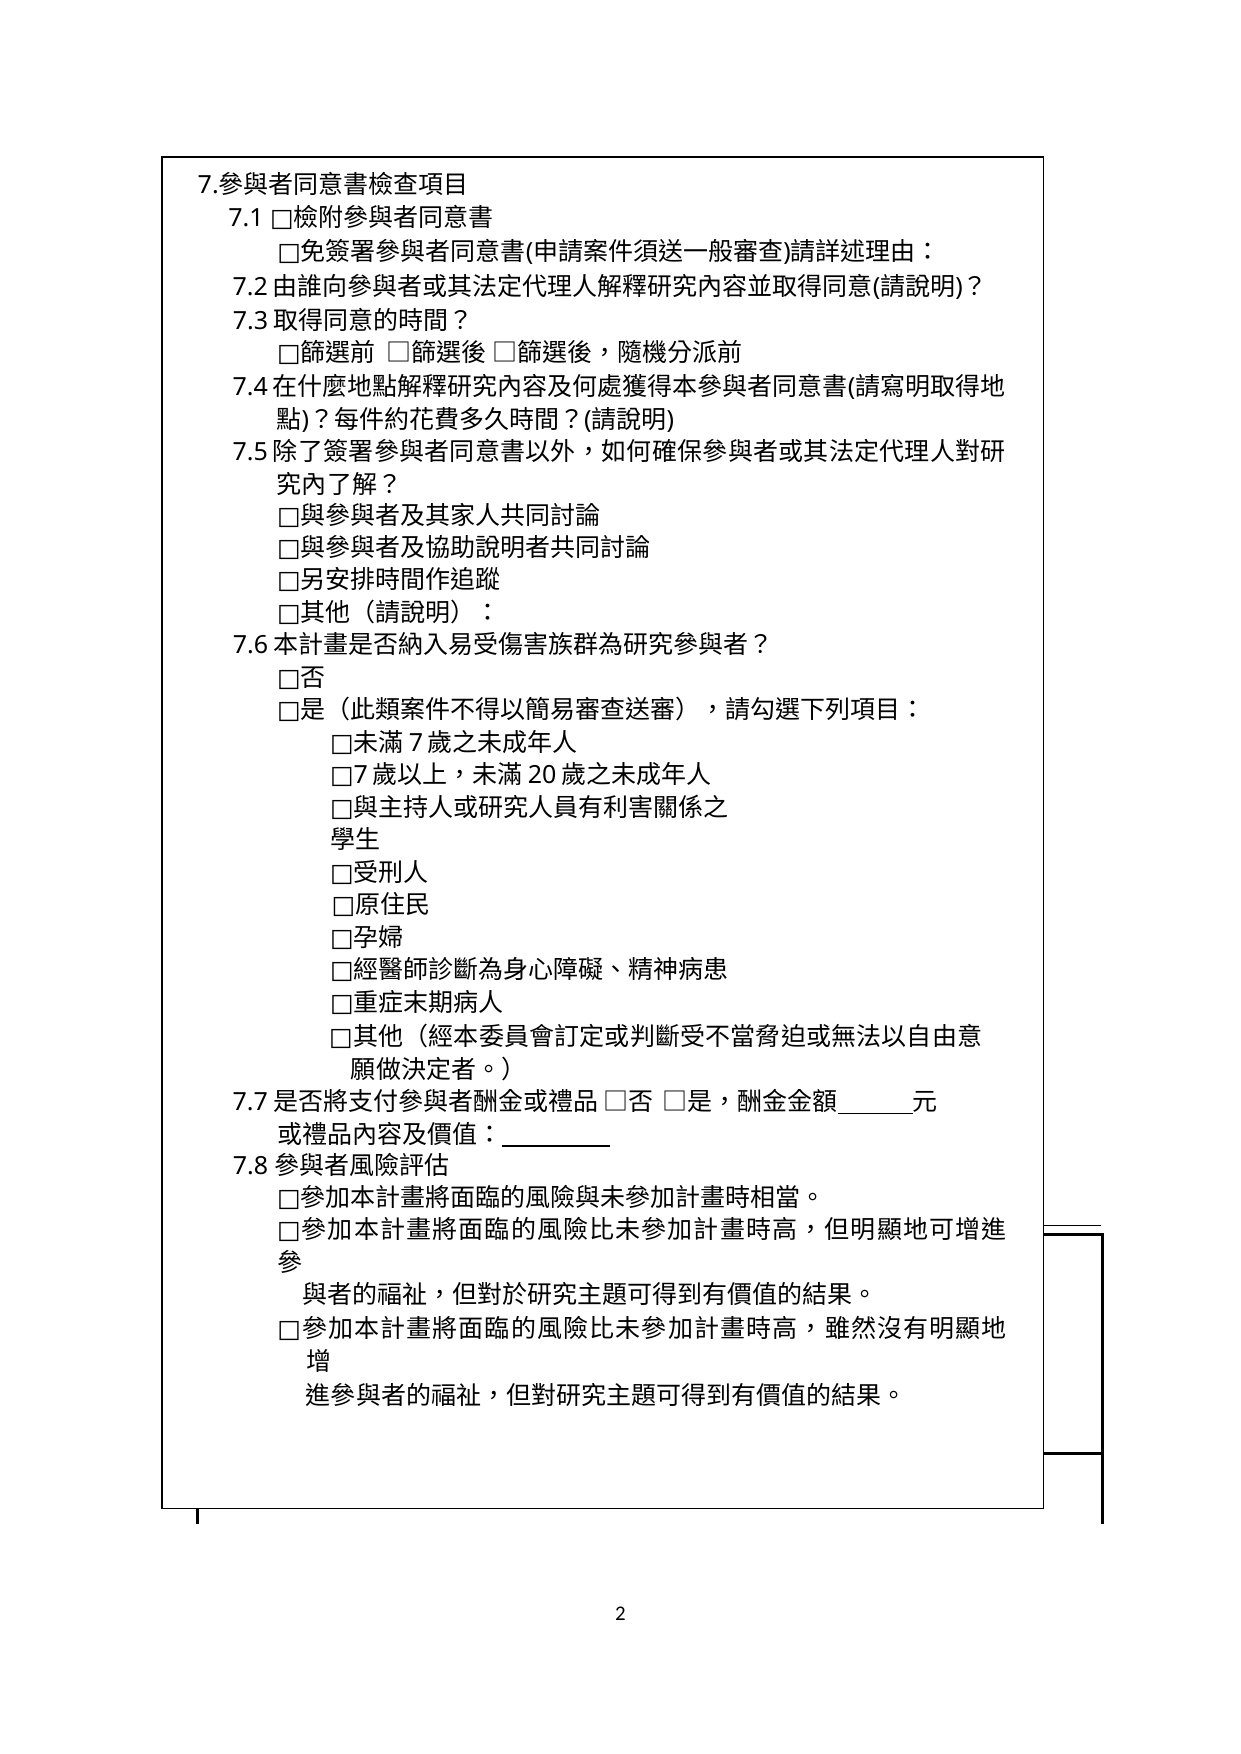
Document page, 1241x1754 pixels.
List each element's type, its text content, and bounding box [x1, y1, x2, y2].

text □篩選前 □篩選後 □篩選後，隨機分派前 [277, 336, 882, 368]
text □參加本計畫將面臨的風險比未參加計畫時高，但明顯地可增進參 [277, 1213, 1007, 1278]
text □參加本計畫將面臨的風險與未參加計畫時相當。 [277, 1180, 1007, 1213]
text □未滿7歲之未成年人 [330, 726, 738, 758]
text 7.參與者同意書檢查項目 [163, 168, 513, 200]
text □受刑人 [330, 856, 738, 888]
text 7.2由誰向參與者或其法定代理人解釋研究內容並取得同意(請說明)？ [222, 267, 1007, 303]
text 7.7是否將支付參與者酬金或禮品 □否 □是，酬金金額 元 [232, 1084, 1005, 1117]
text □與主持人或研究人員有利害關係之學生 [330, 791, 738, 856]
text □免簽署參與者同意書(申請案件須送一般審查)請詳述理由： [266, 234, 1015, 267]
text □其他（經本委員會訂定或判斷受不當脅迫或無法以自由意願做決定者。） [329, 1019, 1007, 1084]
text 或禮品內容及價值： [190, 1117, 1005, 1149]
text □原住民 [331, 888, 738, 921]
text □孕婦 [330, 921, 738, 953]
text □7歲以上，未滿20歲之未成年人 [330, 758, 738, 791]
text □經醫師診斷為身心障礙、精神病患 [330, 953, 823, 986]
text 進參與者的福祉，但對研究主題可得到有價值的結果。 [190, 1378, 1007, 1411]
text □另安排時間作追蹤 [277, 563, 738, 596]
text □其他（請說明）： [277, 596, 738, 628]
text 7.5除了簽署參與者同意書以外，如何確保參與者或其法定代理人對研究內了解？ [232, 435, 1007, 500]
text 7.4在什麼地點解釋研究內容及何處獲得本參與者同意書(請寫明取得地點)？每件約花費多久時間？(請說明) [232, 370, 1007, 435]
text □否 [277, 661, 738, 693]
text 7.1 □檢附參與者同意書 [228, 200, 738, 233]
text □是（此類案件不得以簡易審查送審），請勾選下列項目： [277, 693, 1007, 726]
text □與參與者及協助說明者共同討論 [277, 531, 738, 563]
text 7.6本計畫是否納入易受傷害族群為研究參與者？ [233, 628, 897, 661]
text □與參與者及其家人共同討論 [277, 500, 738, 531]
text 與者的福祉，但對於研究主題可得到有價值的結果。 [277, 1278, 1007, 1310]
text 7.8 參與者風險評估 [233, 1149, 738, 1180]
text □重症末期病人 [330, 986, 738, 1018]
text □參加本計畫將面臨的風險比未參加計畫時高，雖然沒有明顯地增 [277, 1312, 1007, 1377]
text 7.3取得同意的時間？ [233, 303, 738, 336]
